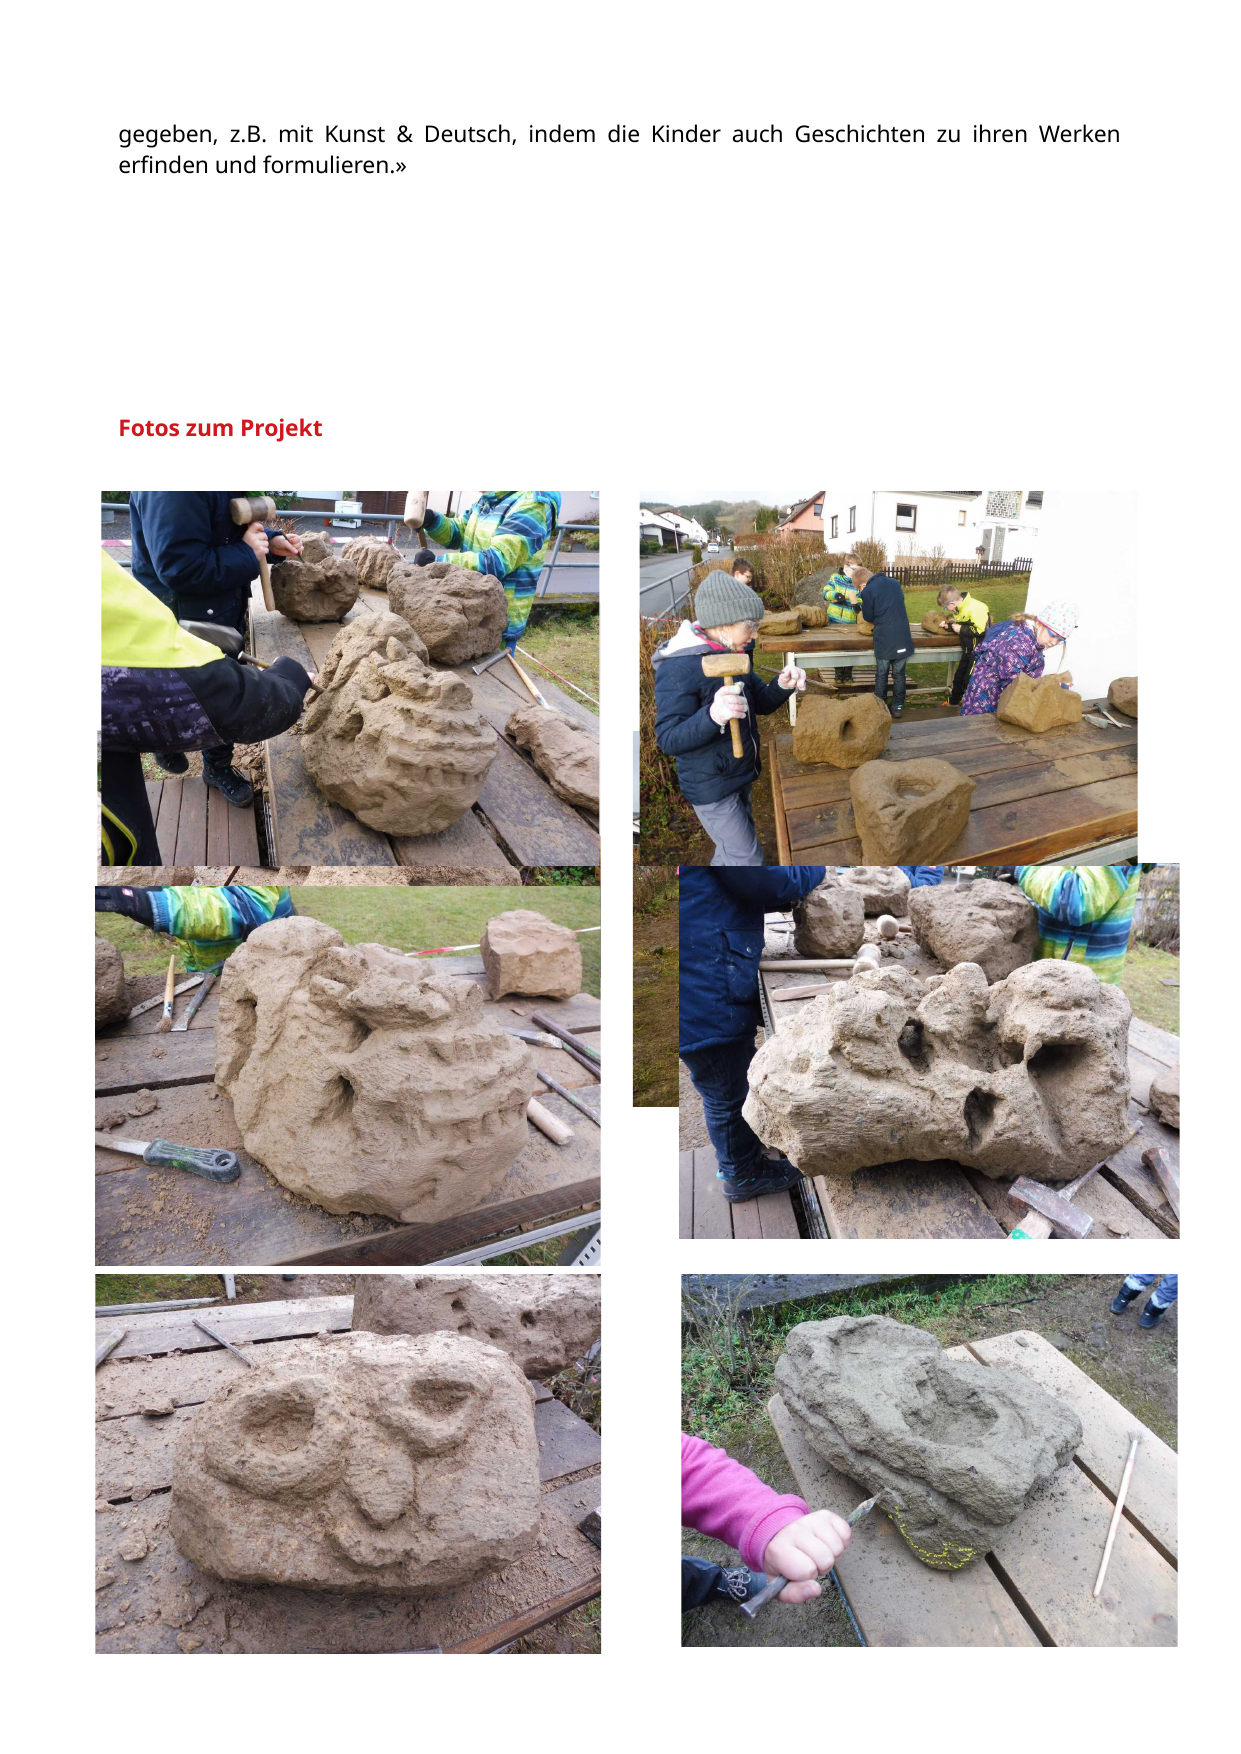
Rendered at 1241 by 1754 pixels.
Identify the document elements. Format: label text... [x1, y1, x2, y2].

text Fotos zum Projekt [118, 412, 1122, 443]
text gegeben, z.B. mit Kunst & Deutsch, indem die Kinder auch Geschichten zu ihren Werken erfinden und formulieren.» [118, 118, 1122, 181]
